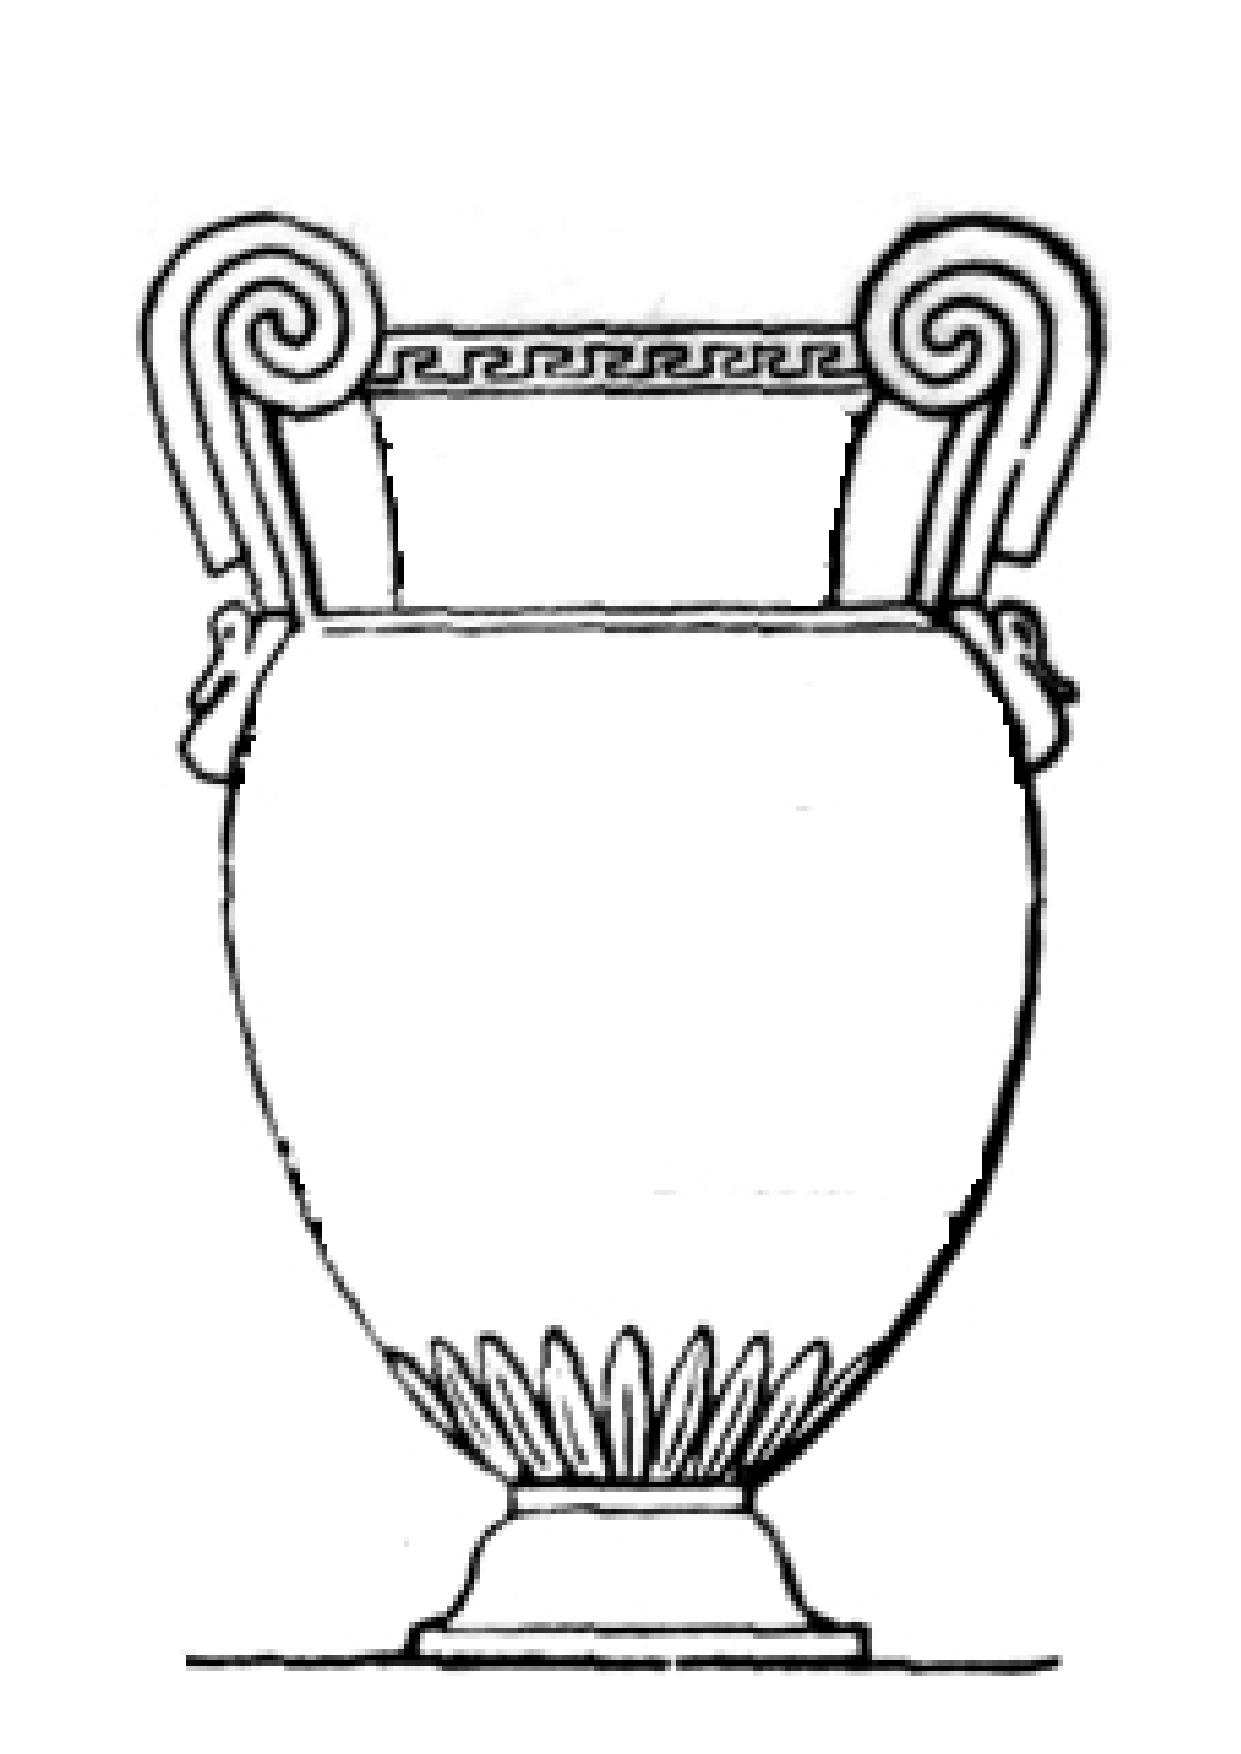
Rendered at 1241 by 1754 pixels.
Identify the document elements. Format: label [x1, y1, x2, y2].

picture [113, 192, 1127, 1679]
